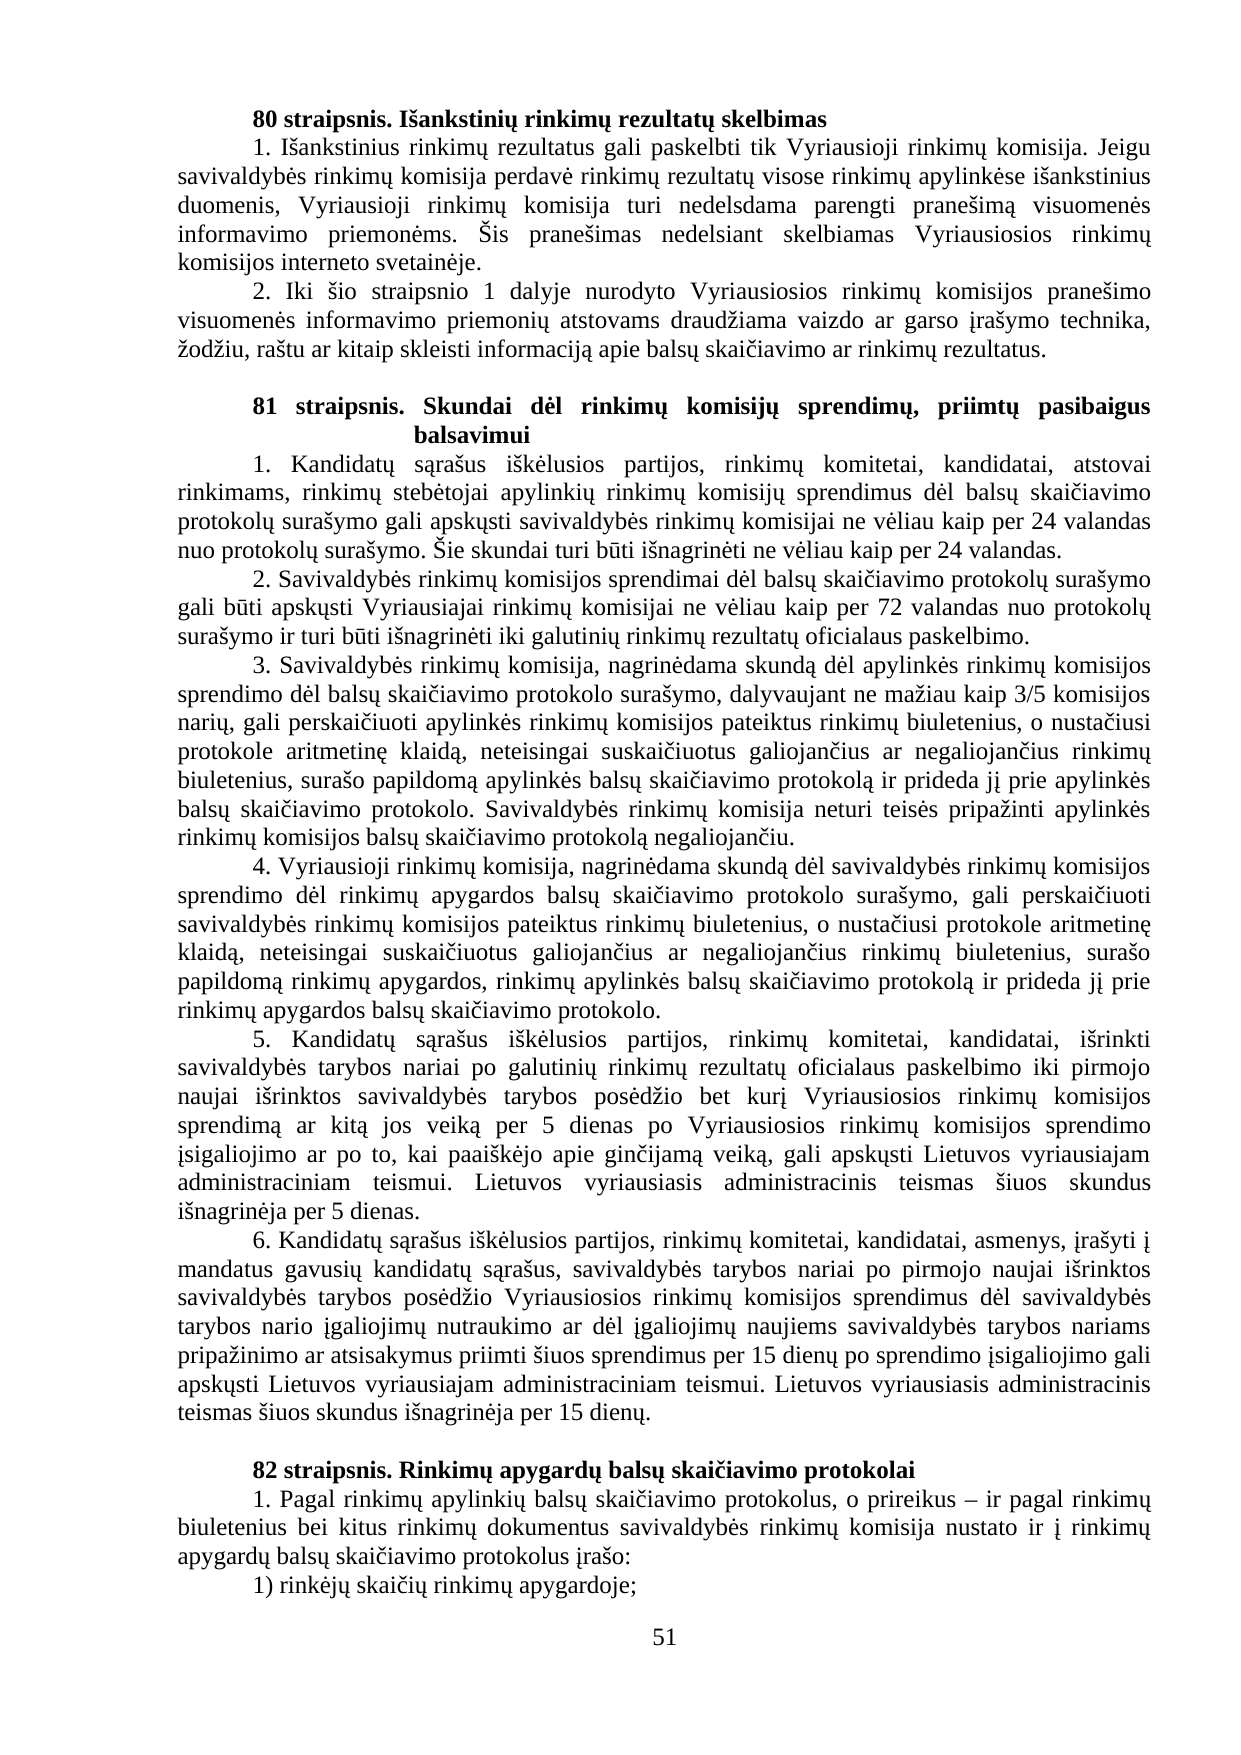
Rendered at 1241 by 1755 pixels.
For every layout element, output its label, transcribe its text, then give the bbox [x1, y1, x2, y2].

text 4. Vyriausioji rinkimų komisija, nagrinėdama skundą dėl savivaldybės rinkimų komisijos sprendimo dėl rinkimų apygardos balsų skaičiavimo protokolo surašymo, gali perskaičiuoti savivaldybės rinkimų komisijos pateiktus rinkimų biuletenius, o nustačiusi protokole aritmetinę klaidą, neteisingai suskaičiuotus galiojančius ar negaliojančius rinkimų biuletenius, surašo papildomą rinkimų apygardos, rinkimų apylinkės balsų skaičiavimo protokolą ir prideda jį prie rinkimų apygardos balsų skaičiavimo protokolo. [177, 851, 1152, 1024]
text 3. Savivaldybės rinkimų komisija, nagrinėdama skundą dėl apylinkės rinkimų komisijos sprendimo dėl balsų skaičiavimo protokolo surašymo, dalyvaujant ne mažiau kaip 3/5 komisijos narių, gali perskaičiuoti apylinkės rinkimų komisijos pateiktus rinkimų biuletenius, o nustačiusi protokole aritmetinę klaidą, neteisingai suskaičiuotus galiojančius ar negaliojančius rinkimų biuletenius, surašo papildomą apylinkės balsų skaičiavimo protokolą ir prideda jį prie apylinkės balsų skaičiavimo protokolo. Savivaldybės rinkimų komisija neturi teisės pripažinti apylinkės rinkimų komisijos balsų skaičiavimo protokolą negaliojančiu. [177, 650, 1152, 851]
text 1) rinkėjų skaičių rinkimų apygardoje; [177, 1570, 1152, 1599]
text 82 straipsnis. Rinkimų apygardų balsų skaičiavimo protokolai [177, 1455, 1152, 1484]
text 5. Kandidatų sąrašus iškėlusios partijos, rinkimų komitetai, kandidatai, išrinkti savivaldybės tarybos nariai po galutinių rinkimų rezultatų oficialaus paskelbimo iki pirmojo naujai išrinktos savivaldybės tarybos posėdžio bet kurį Vyriausiosios rinkimų komisijos sprendimą ar kitą jos veiką per 5 dienas po Vyriausiosios rinkimų komisijos sprendimo įsigaliojimo ar po to, kai paaiškėjo apie ginčijamą veiką, gali apskųsti Lietuvos vyriausiajam administraciniam teismui. Lietuvos vyriausiasis administracinis teismas šiuos skundus išnagrinėja per 5 dienas. [177, 1024, 1152, 1225]
text 80 straipsnis. Išankstinių rinkimų rezultatų skelbimas [177, 104, 1152, 132]
text 1. Išankstinius rinkimų rezultatus gali paskelbti tik Vyriausioji rinkimų komisija. Jeigu savivaldybės rinkimų komisija perdavė rinkimų rezultatų visose rinkimų apylinkėse išankstinius duomenis, Vyriausioji rinkimų komisija turi nedelsdama parengti pranešimą visuomenės informavimo priemonėms. Šis pranešimas nedelsiant skelbiamas Vyriausiosios rinkimų komisijos interneto svetainėje. [177, 132, 1152, 276]
text 1. Kandidatų sąrašus iškėlusios partijos, rinkimų komitetai, kandidatai, atstovai rinkimams, rinkimų stebėtojai apylinkių rinkimų komisijų sprendimus dėl balsų skaičiavimo protokolų surašymo gali apskųsti savivaldybės rinkimų komisijai ne vėliau kaip per 24 valandas nuo protokolų surašymo. Šie skundai turi būti išnagrinėti ne vėliau kaip per 24 valandas. [177, 449, 1152, 564]
text 2. Iki šio straipsnio 1 dalyje nurodyto Vyriausiosios rinkimų komisijos pranešimo visuomenės informavimo priemonių atstovams draudžiama vaizdo ar garso įrašymo technika, žodžiu, raštu ar kitaip skleisti informaciją apie balsų skaičiavimo ar rinkimų rezultatus. [177, 276, 1152, 362]
text 81 straipsnis. Skundai dėl rinkimų komisijų sprendimų, priimtų pasibaigus balsavimui [252, 391, 1152, 449]
text 1. Pagal rinkimų apylinkių balsų skaičiavimo protokolus, o prireikus – ir pagal rinkimų biuletenius bei kitus rinkimų dokumentus savivaldybės rinkimų komisija nustato ir į rinkimų apygardų balsų skaičiavimo protokolus įrašo: [177, 1484, 1152, 1570]
text 2. Savivaldybės rinkimų komisijos sprendimai dėl balsų skaičiavimo protokolų surašymo gali būti apskųsti Vyriausiajai rinkimų komisijai ne vėliau kaip per 72 valandas nuo protokolų surašymo ir turi būti išnagrinėti iki galutinių rinkimų rezultatų oficialaus paskelbimo. [177, 564, 1152, 650]
text 6. Kandidatų sąrašus iškėlusios partijos, rinkimų komitetai, kandidatai, asmenys, įrašyti į mandatus gavusių kandidatų sąrašus, savivaldybės tarybos nariai po pirmojo naujai išrinktos savivaldybės tarybos posėdžio Vyriausiosios rinkimų komisijos sprendimus dėl savivaldybės tarybos nario įgaliojimų nutraukimo ar dėl įgaliojimų naujiems savivaldybės tarybos nariams pripažinimo ar atsisakymus priimti šiuos sprendimus per 15 dienų po sprendimo įsigaliojimo gali apskųsti Lietuvos vyriausiajam administraciniam teismui. Lietuvos vyriausiasis administracinis teismas šiuos skundus išnagrinėja per 15 dienų. [177, 1225, 1152, 1426]
